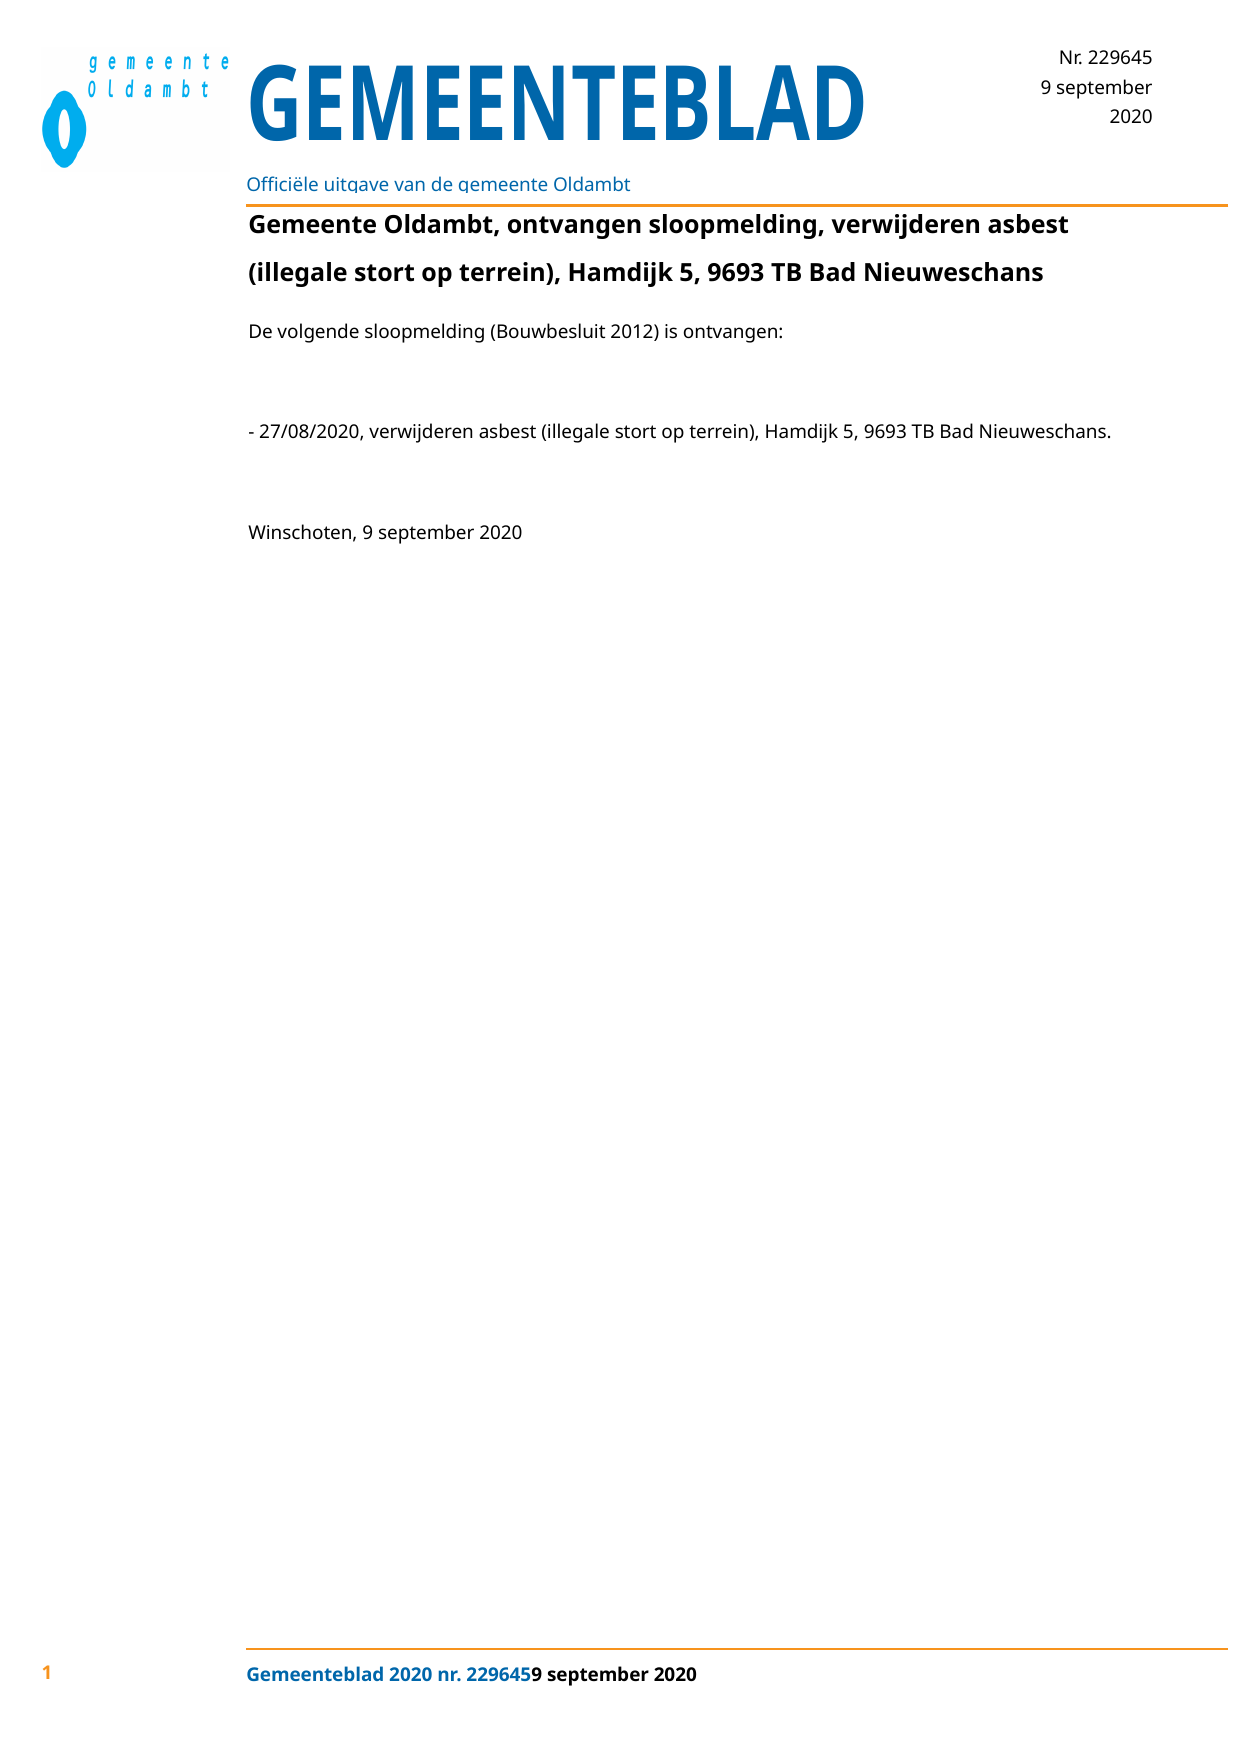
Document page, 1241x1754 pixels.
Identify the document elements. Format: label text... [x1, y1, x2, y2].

picture [41, 47, 231, 172]
text Gemeente Oldambt, ontvangen sloopmelding, verwijderen asbest (illegale stort op terrein), Hamdijk 5, 9693 TB Bad Nieuweschans [248, 207, 1152, 288]
text De volgende sloopmelding (Bouwbesluit 2012) is ontvangen: [248, 318, 1152, 344]
text Winschoten, 9 september 2020 [248, 519, 1152, 545]
text - 27/08/2020, verwijderen asbest (illegale stort op terrein), Hamdijk 5, 9693 TB Bad Nieuweschans. [248, 419, 1152, 444]
